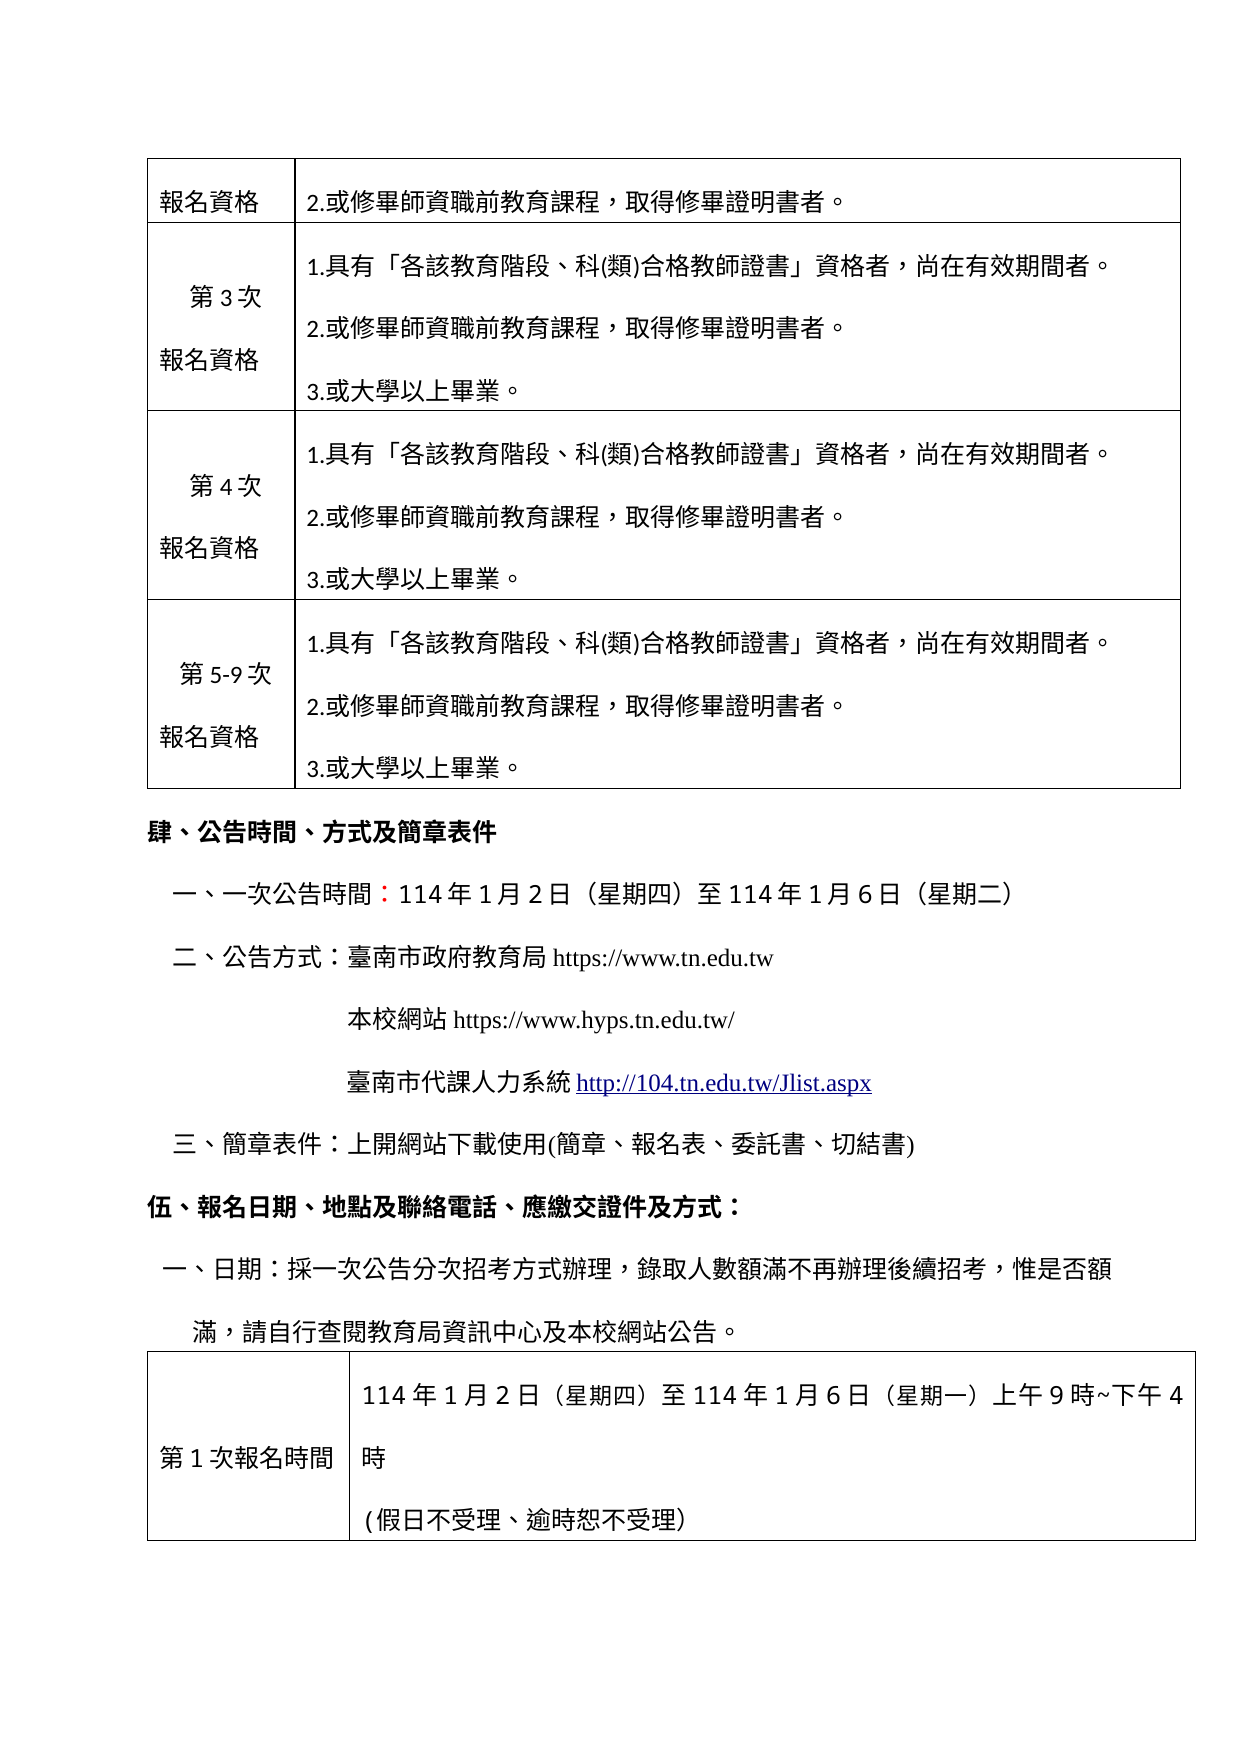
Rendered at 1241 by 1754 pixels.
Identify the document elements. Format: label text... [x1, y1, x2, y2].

table_cell 1.具有「各該教育階段、科(類)合格教師證書」資格者，尚在有效期間者。 2.或修畢師資職前教育課程，取得修畢證明書者。 3.或大學以上畢業。 [296, 223, 1180, 410]
text 本校網站 https://www.hyps.tn.edu.tw/ [148, 976, 1137, 1038]
table_cell 1.具有「各該教育階段、科(類)合格教師證書」資格者，尚在有效期間者。 2.或修畢師資職前教育課程，取得修畢證明書者。 3.或大學以上畢業。 [296, 411, 1180, 599]
text 二、公告方式：臺南市政府教育局https://www.tn.edu.tw [148, 913, 1137, 976]
table_header 第1次報名時間 [148, 1352, 349, 1539]
table_cell 第3次 報名資格 [148, 223, 294, 410]
text 臺南市代課人力系統http://104.tn.edu.tw/Jlist.aspx [148, 1038, 1137, 1101]
table_cell 第5-9次 報名資格 [148, 600, 294, 787]
text 三、簡章表件：上開網站下載使用(簡章、報名表、委託書、切結書) [148, 1101, 1137, 1163]
text 肆、公告時間、方式及簡章表件 [148, 789, 1137, 851]
table_cell 2.或修畢師資職前教育課程，取得修畢證明書者。 [296, 159, 1180, 222]
table_cell 1.具有「各該教育階段、科(類)合格教師證書」資格者，尚在有效期間者。 2.或修畢師資職前教育課程，取得修畢證明書者。 3.或大學以上畢業。 [296, 600, 1180, 787]
table_cell 第4次 報名資格 [148, 411, 294, 599]
table_cell 報名資格 [148, 159, 294, 222]
text 一、日期：採一次公告分次招考方式辦理，錄取人數額滿不再辦理後續招考，惟是否額滿，請自行查閱教育局資訊中心及本校網站公告。 [163, 1226, 1137, 1351]
text 一、一次公告時間：114年1月2日（星期四）至114年1月6日（星期二） [148, 851, 1137, 913]
table_header 114年1月2日（星期四）至114年1月6日（星期一）上午9時~下午4時 (假日不受理、逾時恕不受理） [350, 1352, 1195, 1539]
text 伍、報名日期、地點及聯絡電話、應繳交證件及方式： [148, 1163, 1137, 1226]
